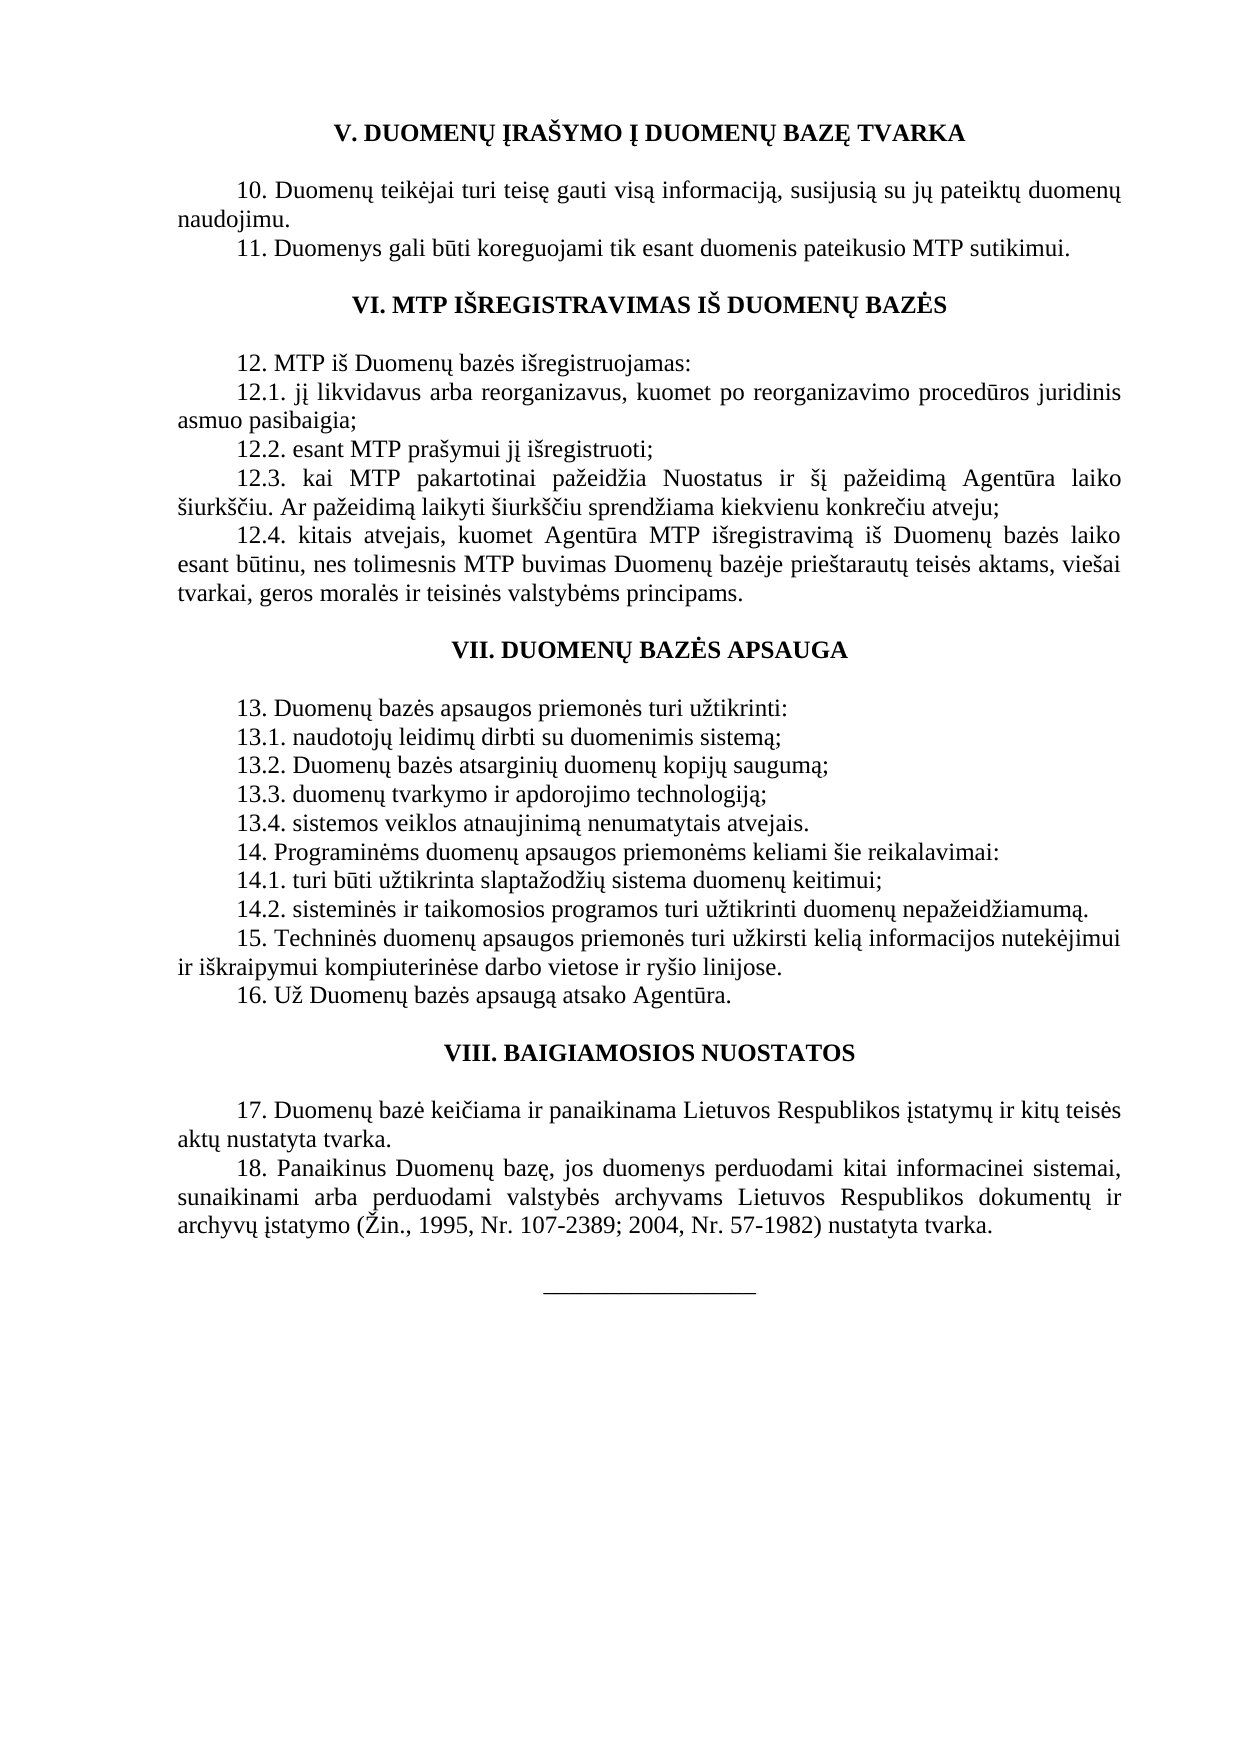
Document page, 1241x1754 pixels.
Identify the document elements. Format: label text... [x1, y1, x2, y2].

text VII. Duomenų bazės APSAUGA [177, 636, 1122, 664]
text 16. Už Duomenų bazės apsaugą atsako Agentūra. [177, 981, 1122, 1009]
text 14.2. sisteminės ir taikomosios programos turi užtikrinti duomenų nepažeidžiamumą. [177, 894, 1122, 923]
text 13.1. naudotojų leidimų dirbti su duomenimis sistemą; [177, 722, 1122, 751]
text 12.3. kai MTP pakartotinai pažeidžia Nuostatus ir šį pažeidimą Agentūra laiko šiurkščiu. Ar pažeidimą laikyti šiurkščiu sprendžiama kiekvienu konkrečiu atveju; [177, 463, 1122, 521]
text 13.2. Duomenų bazės atsarginių duomenų kopijų saugumą; [177, 751, 1122, 779]
text V. Duomenų ĮRAŠYMO Į Duomenų bazę TVARKA [177, 118, 1122, 147]
text _________________ [177, 1268, 1122, 1297]
text 14. Programinėms duomenų apsaugos priemonėms keliami šie reikalavimai: [177, 837, 1122, 866]
text 12.4. kitais atvejais, kuomet Agentūra MTP išregistravimą iš Duomenų bazės laiko esant būtinu, nes tolimesnis MTP buvimas Duomenų bazėje prieštarautų teisės aktams, viešai tvarkai, geros moralės ir teisinės valstybėms principams. [177, 521, 1122, 607]
text VIII. baigiamosios nuostatos [177, 1038, 1122, 1067]
text 14.1. turi būti užtikrinta slaptažodžių sistema duomenų keitimui; [177, 866, 1122, 894]
text 12.2. esant MTP prašymui jį išregistruoti; [177, 434, 1122, 463]
text 13.3. duomenų tvarkymo ir apdorojimo technologiją; [177, 779, 1122, 808]
text 13.4. sistemos veiklos atnaujinimą nenumatytais atvejais. [177, 808, 1122, 837]
text 12. MTP iš Duomenų bazės išregistruojamas: [177, 348, 1122, 377]
text 18. Panaikinus Duomenų bazę, jos duomenys perduodami kitai informacinei sistemai, sunaikinami arba perduodami valstybės archyvams Lietuvos Respublikos dokumentų ir archyvų įstatymo (Žin., 1995, Nr. 107-2389; 2004, Nr. 57-1982) nustatyta tvarka. [177, 1153, 1122, 1239]
text 10. Duomenų teikėjai turi teisę gauti visą informaciją, susijusią su jų pateiktų duomenų naudojimu. [177, 176, 1122, 233]
text 17. Duomenų bazė keičiama ir panaikinama Lietuvos Respublikos įstatymų ir kitų teisės aktų nustatyta tvarka. [177, 1096, 1122, 1153]
text VI. MTP IŠREGISTRAVIMAS IŠ DUOMENŲ BAZĖS [177, 291, 1122, 319]
text 15. Techninės duomenų apsaugos priemonės turi užkirsti kelią informacijos nutekėjimui ir iškraipymui kompiuterinėse darbo vietose ir ryšio linijose. [177, 923, 1122, 981]
text 12.1. jį likvidavus arba reorganizavus, kuomet po reorganizavimo procedūros juridinis asmuo pasibaigia; [177, 377, 1122, 434]
text 11. Duomenys gali būti koreguojami tik esant duomenis pateikusio MTP sutikimui. [177, 233, 1122, 262]
text 13. Duomenų bazės apsaugos priemonės turi užtikrinti: [177, 693, 1122, 722]
